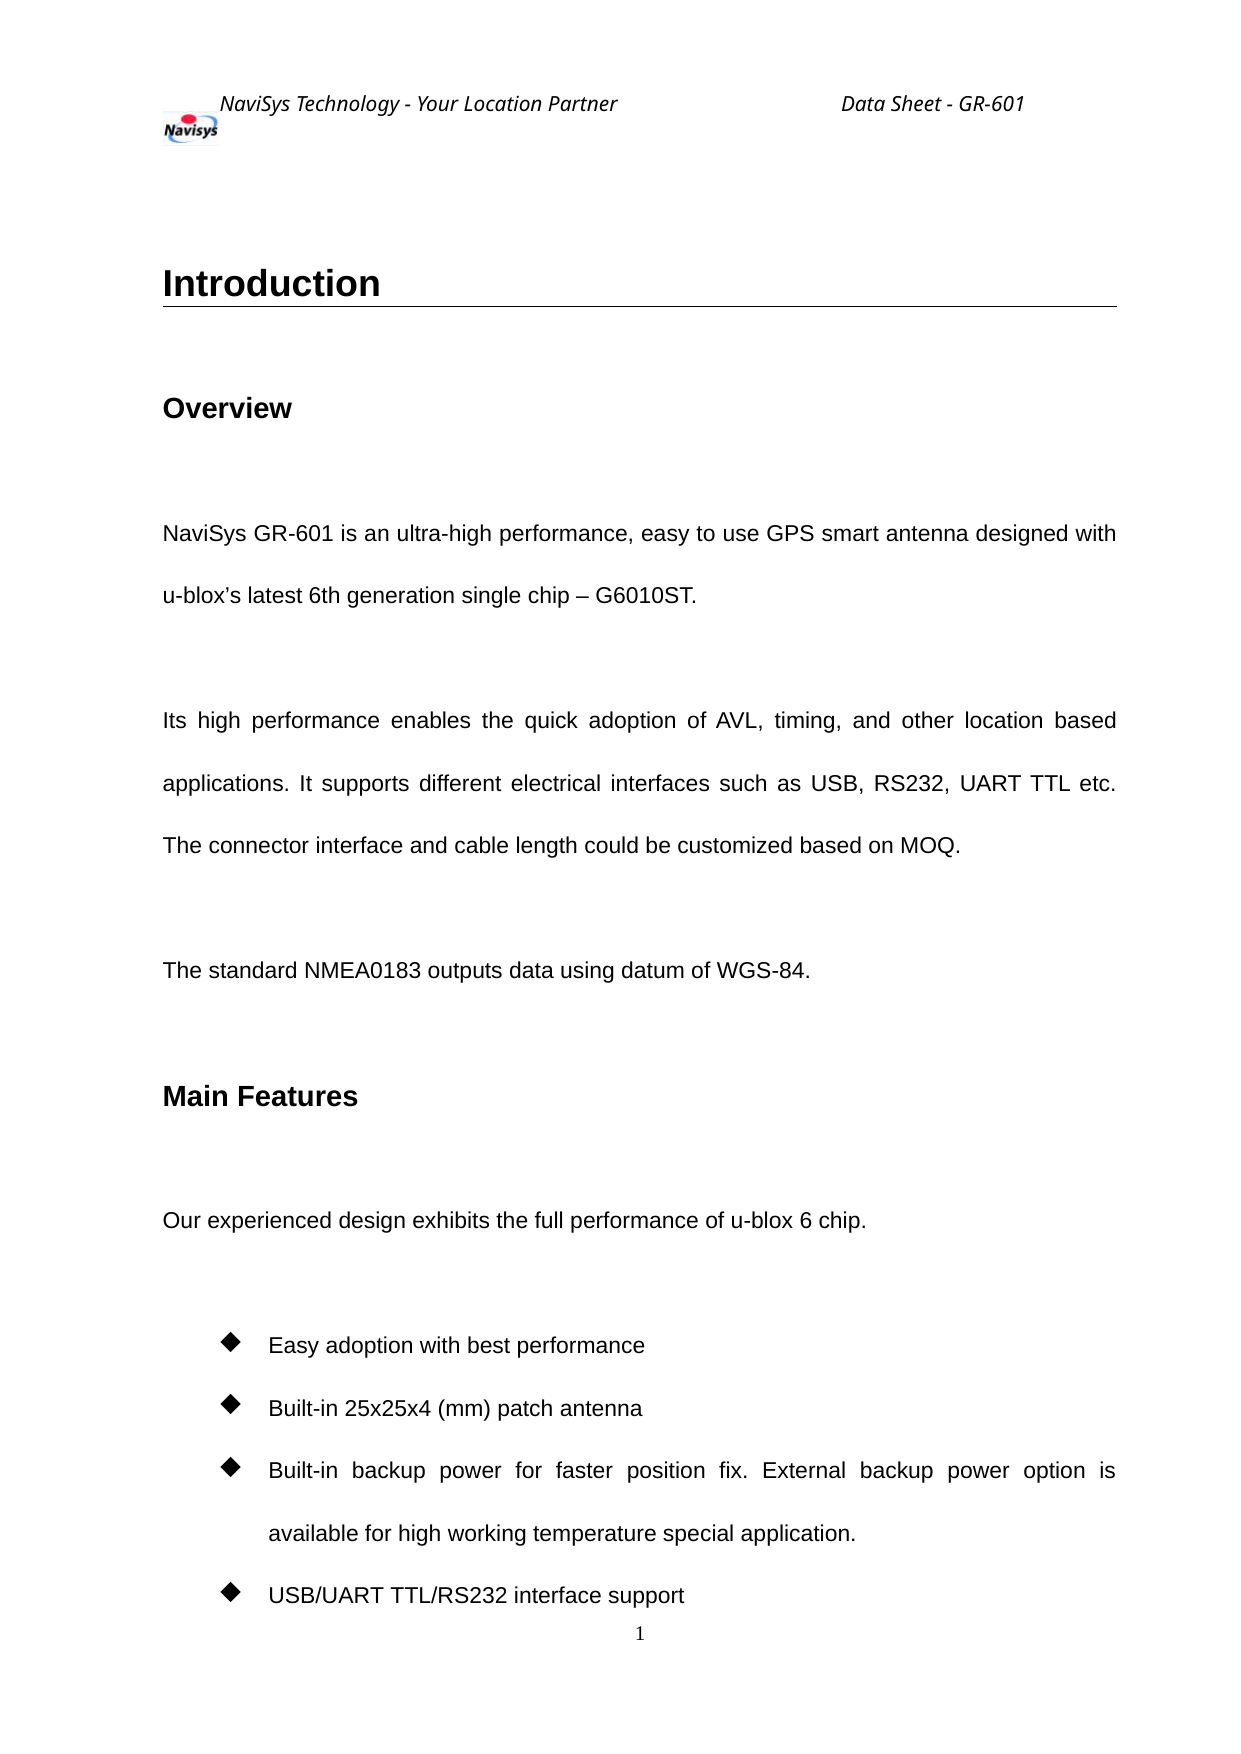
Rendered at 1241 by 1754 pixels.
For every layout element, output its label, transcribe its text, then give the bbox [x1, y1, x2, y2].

subtitle Introduction [162, 241, 1117, 307]
list USB/UART TTL/RS232 interface support [218, 1554, 1117, 1616]
subtitle Overview [162, 366, 1117, 429]
list Easy adoption with best performance [218, 1304, 1117, 1366]
text Its high performance enables the quick adoption of AVL, timing, and other location based applications. It supports different electrical interfaces such as USB, RS232, UART TTL etc. The connector interface and cable length could be customized based on MOQ. [162, 679, 1117, 866]
list Built-in 25x25x4 (mm) patch antenna [218, 1366, 1117, 1429]
subtitle Main Features [162, 1054, 1117, 1116]
text The standard NMEA0183 outputs data using datum of WGS-84. [162, 929, 1117, 991]
text NaviSys GR-601 is an ultra-high performance, easy to use GPS smart antenna designed with u-blox’s latest 6th generation single chip – G6010ST. [162, 491, 1117, 616]
text Our experienced design exhibits the full performance of u-blox 6 chip. [162, 1179, 1117, 1241]
list Built-in backup power for faster position fix. External backup power option is available for high working temperature special application. [218, 1429, 1117, 1554]
